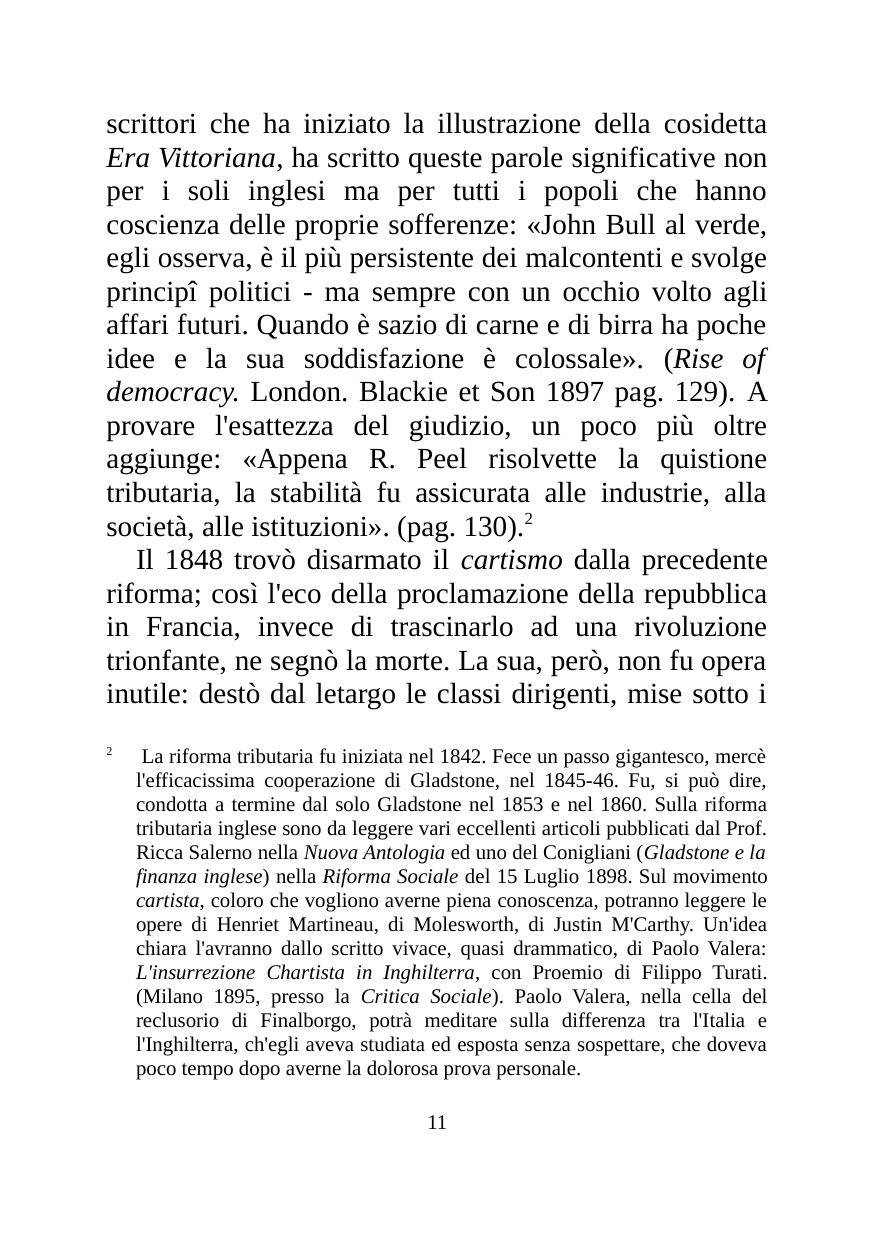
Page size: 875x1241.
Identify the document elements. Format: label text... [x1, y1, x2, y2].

text Il 1848 trovò disarmato il cartismo dalla precedente riforma; così l'eco della proclamazione della repubblica in Francia, invece di trascinarlo ad una rivoluzione trionfante, ne segnò la morte. La sua, però, non fu opera inutile: destò dal letargo le classi dirigenti, mise sotto i [106, 542, 768, 710]
text scrittori che ha iniziato la illustrazione della cosidetta Era Vittoriana, ha scritto queste parole significative non per i soli inglesi ma per tutti i popoli che hanno coscienza delle proprie sofferenze: «John Bull al verde, egli osserva, è il più persistente dei malcontenti e svolge principî politici - ma sempre con un occhio volto agli affari futuri. Quando è sazio di carne e di birra ha poche idee e la sua soddisfazione è colossale». (Rise of democracy. London. Blackie et Son 1897 pag. 129). A provare l'esattezza del giudizio, un poco più oltre aggiunge: «Appena R. Peel risolvette la quistione tributaria, la stabilità fu assicurata alle industrie, alla società, alle istituzioni». (pag. 130). [106, 106, 768, 542]
text La riforma tributaria fu iniziata nel 1842. Fece un passo gigantesco, mercè l'efficacissima cooperazione di Gladstone, nel 1845-46. Fu, si può dire, condotta a termine dal solo Gladstone nel 1853 e nel 1860. Sulla riforma tributaria inglese sono da leggere vari eccellenti articoli pubblicati dal Prof. Ricca Salerno nella Nuova Antologia ed uno del Conigliani (Gladstone e la finanza inglese) nella Riforma Sociale del 15 Luglio 1898. Sul movimento cartista, coloro che vogliono averne piena conoscenza, potranno leggere le opere di Henriet Martineau, di Molesworth, di Justin M'Carthy. Un'idea chiara l'avranno dallo scritto vivace, quasi drammatico, di Paolo Valera: L'insurrezione Chartista in Inghilterra, con Proemio di Filippo Turati. (Milano 1895, presso la Critica Sociale). Paolo Valera, nella cella del reclusorio di Finalborgo, potrà meditare sulla differenza tra l'Italia e l'Inghilterra, ch'egli aveva studiata ed esposta senza sospettare, che doveva poco tempo dopo averne la dolorosa prova personale. [106, 743, 768, 1080]
